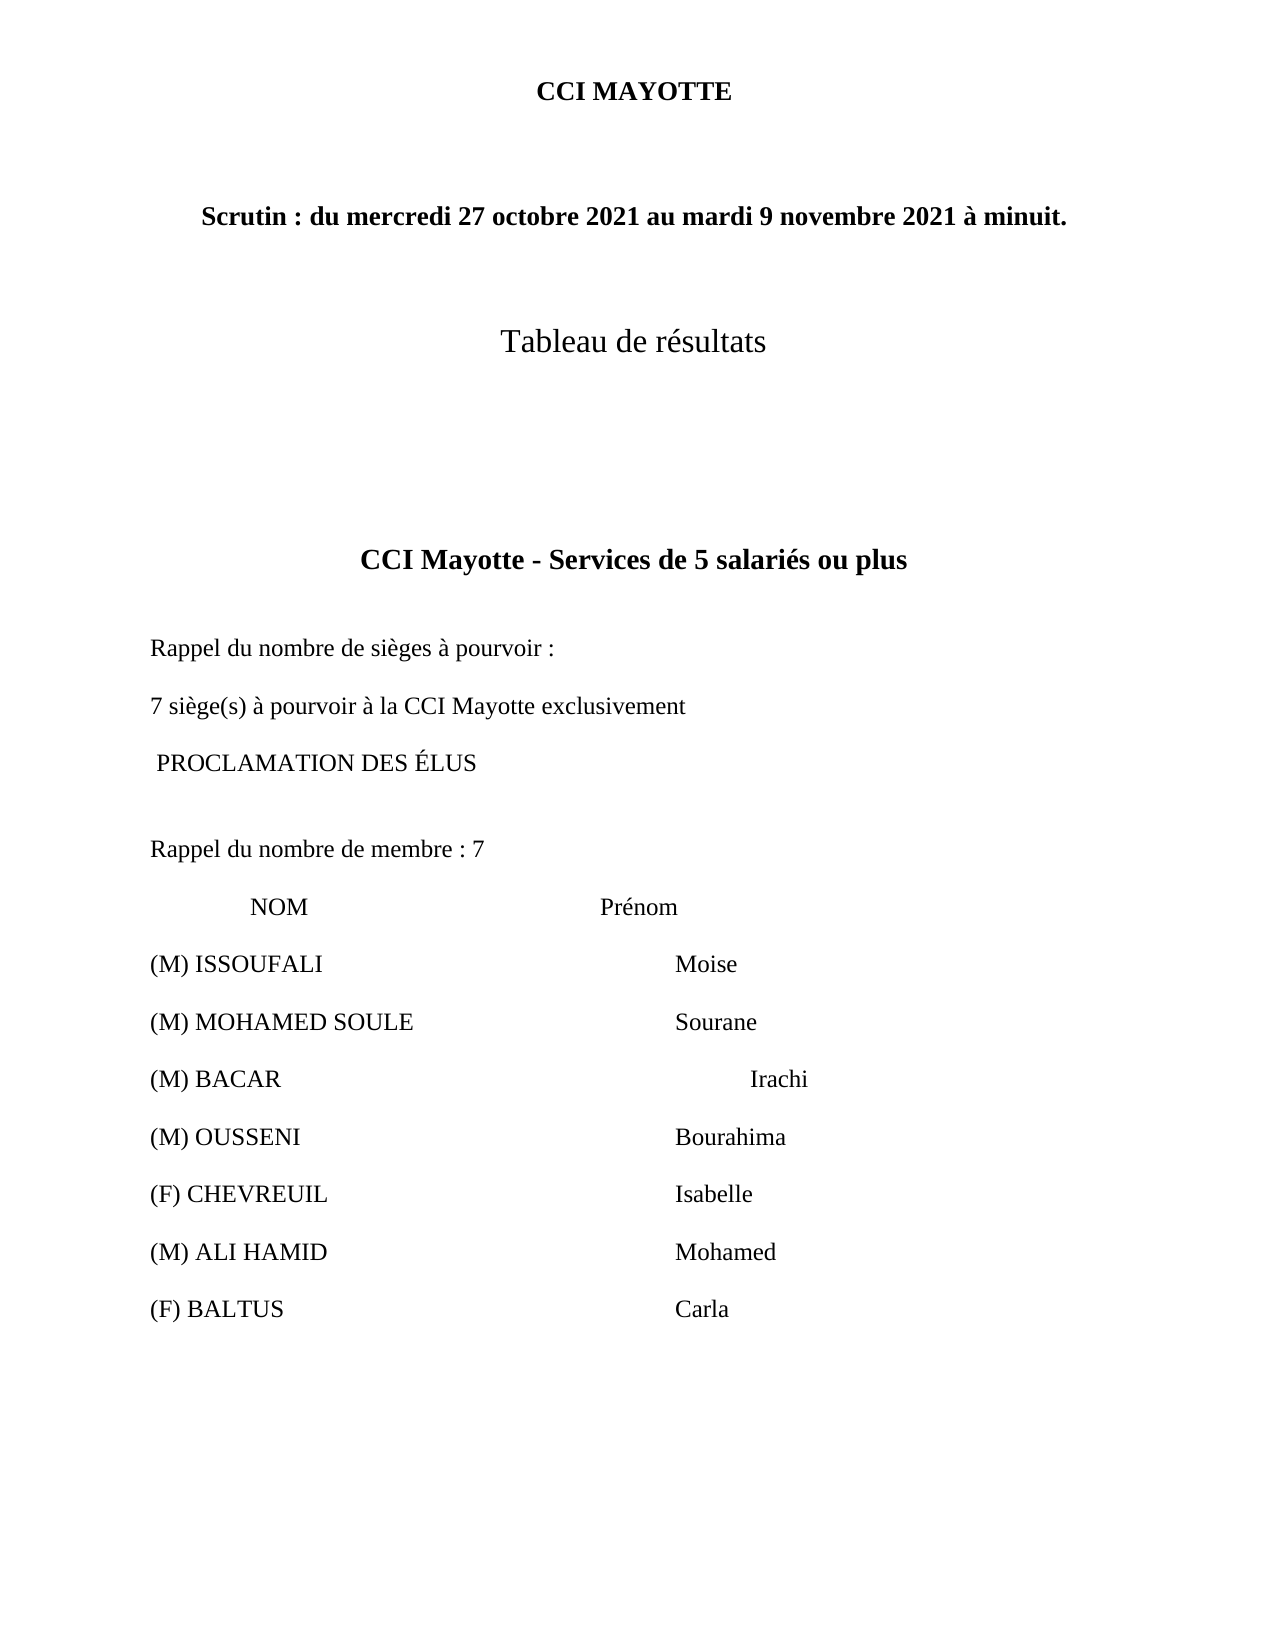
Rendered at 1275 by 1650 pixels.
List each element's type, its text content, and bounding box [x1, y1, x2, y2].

text Tableau de résultats [150, 322, 1125, 360]
text Rappel du nombre de sièges à pourvoir : [150, 633, 1125, 662]
text NOM Prénom [150, 892, 1125, 921]
text (M) MOHAMED SOULE Sourane [150, 1007, 1125, 1036]
text (M) ALI HAMID Mohamed [150, 1237, 1125, 1266]
text (M) OUSSENI Bourahima [150, 1122, 1125, 1151]
text Scrutin : du mercredi 27 octobre 2021 au mardi 9 novembre 2021 à minuit. [150, 199, 1125, 231]
text (M) BACAR Irachi [150, 1064, 1125, 1093]
text (F) CHEVREUIL Isabelle [150, 1179, 1125, 1208]
text PROCLAMATION DES ÉLUS [150, 748, 1125, 777]
text CCI Mayotte - Services de 5 salariés ou plus [150, 542, 1125, 576]
text Rappel du nombre de membre : 7 [150, 834, 1125, 863]
text CCI MAYOTTE [150, 75, 1125, 106]
text 7 siège(s) à pourvoir à la CCI Mayotte exclusivement [150, 691, 1125, 719]
text (F) BALTUS Carla [150, 1294, 1125, 1323]
text (M) ISSOUFALI Moise [150, 949, 1125, 978]
